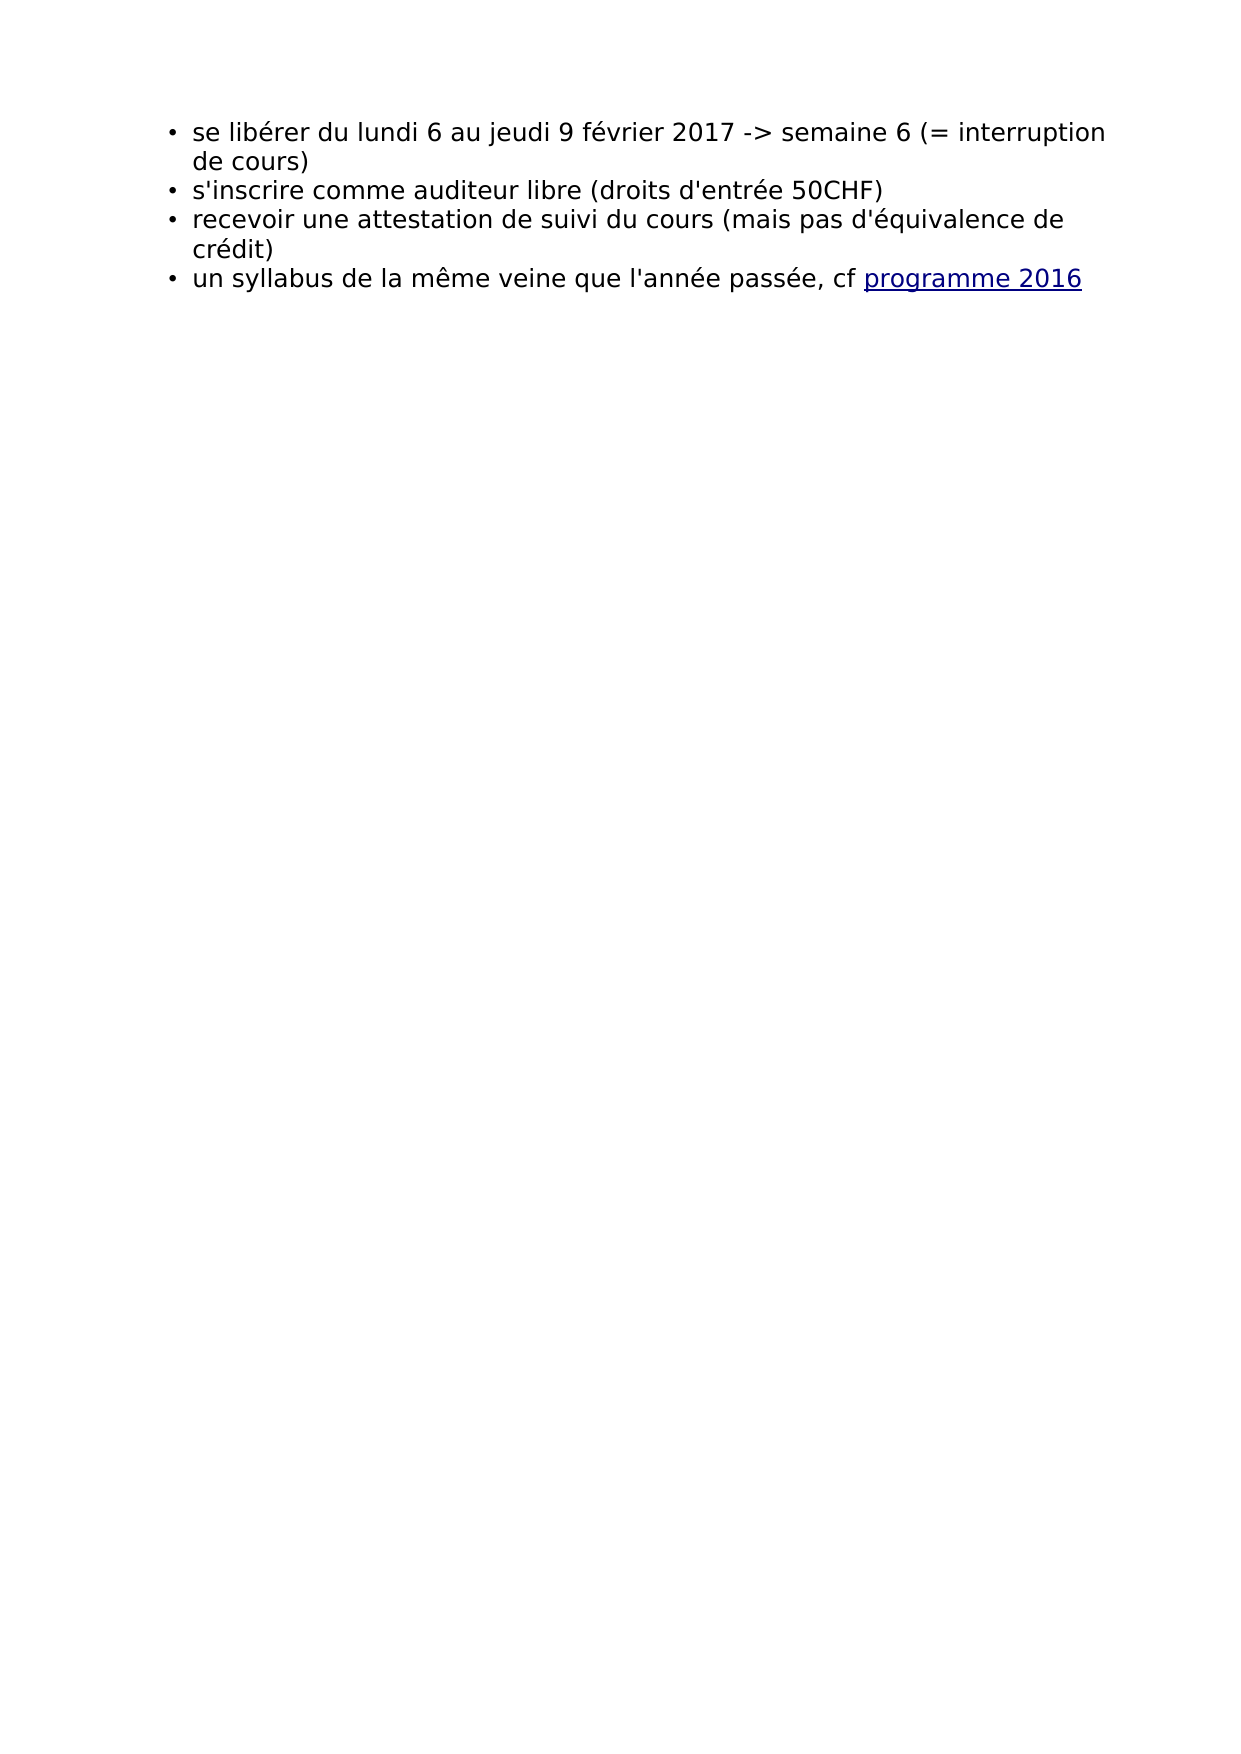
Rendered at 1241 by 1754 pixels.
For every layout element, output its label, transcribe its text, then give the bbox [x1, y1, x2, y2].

list se libérer du lundi 6 au jeudi 9 février 2017 -> semaine 6 (= interruption de cours) [177, 118, 1122, 176]
list recevoir une attestation de suivi du cours (mais pas d'équivalence de crédit) [177, 206, 1122, 264]
list un syllabus de la même veine que l'année passée, cf programme 2016 [177, 264, 1122, 293]
list s'inscrire comme auditeur libre (droits d'entrée 50CHF) [177, 176, 1122, 206]
